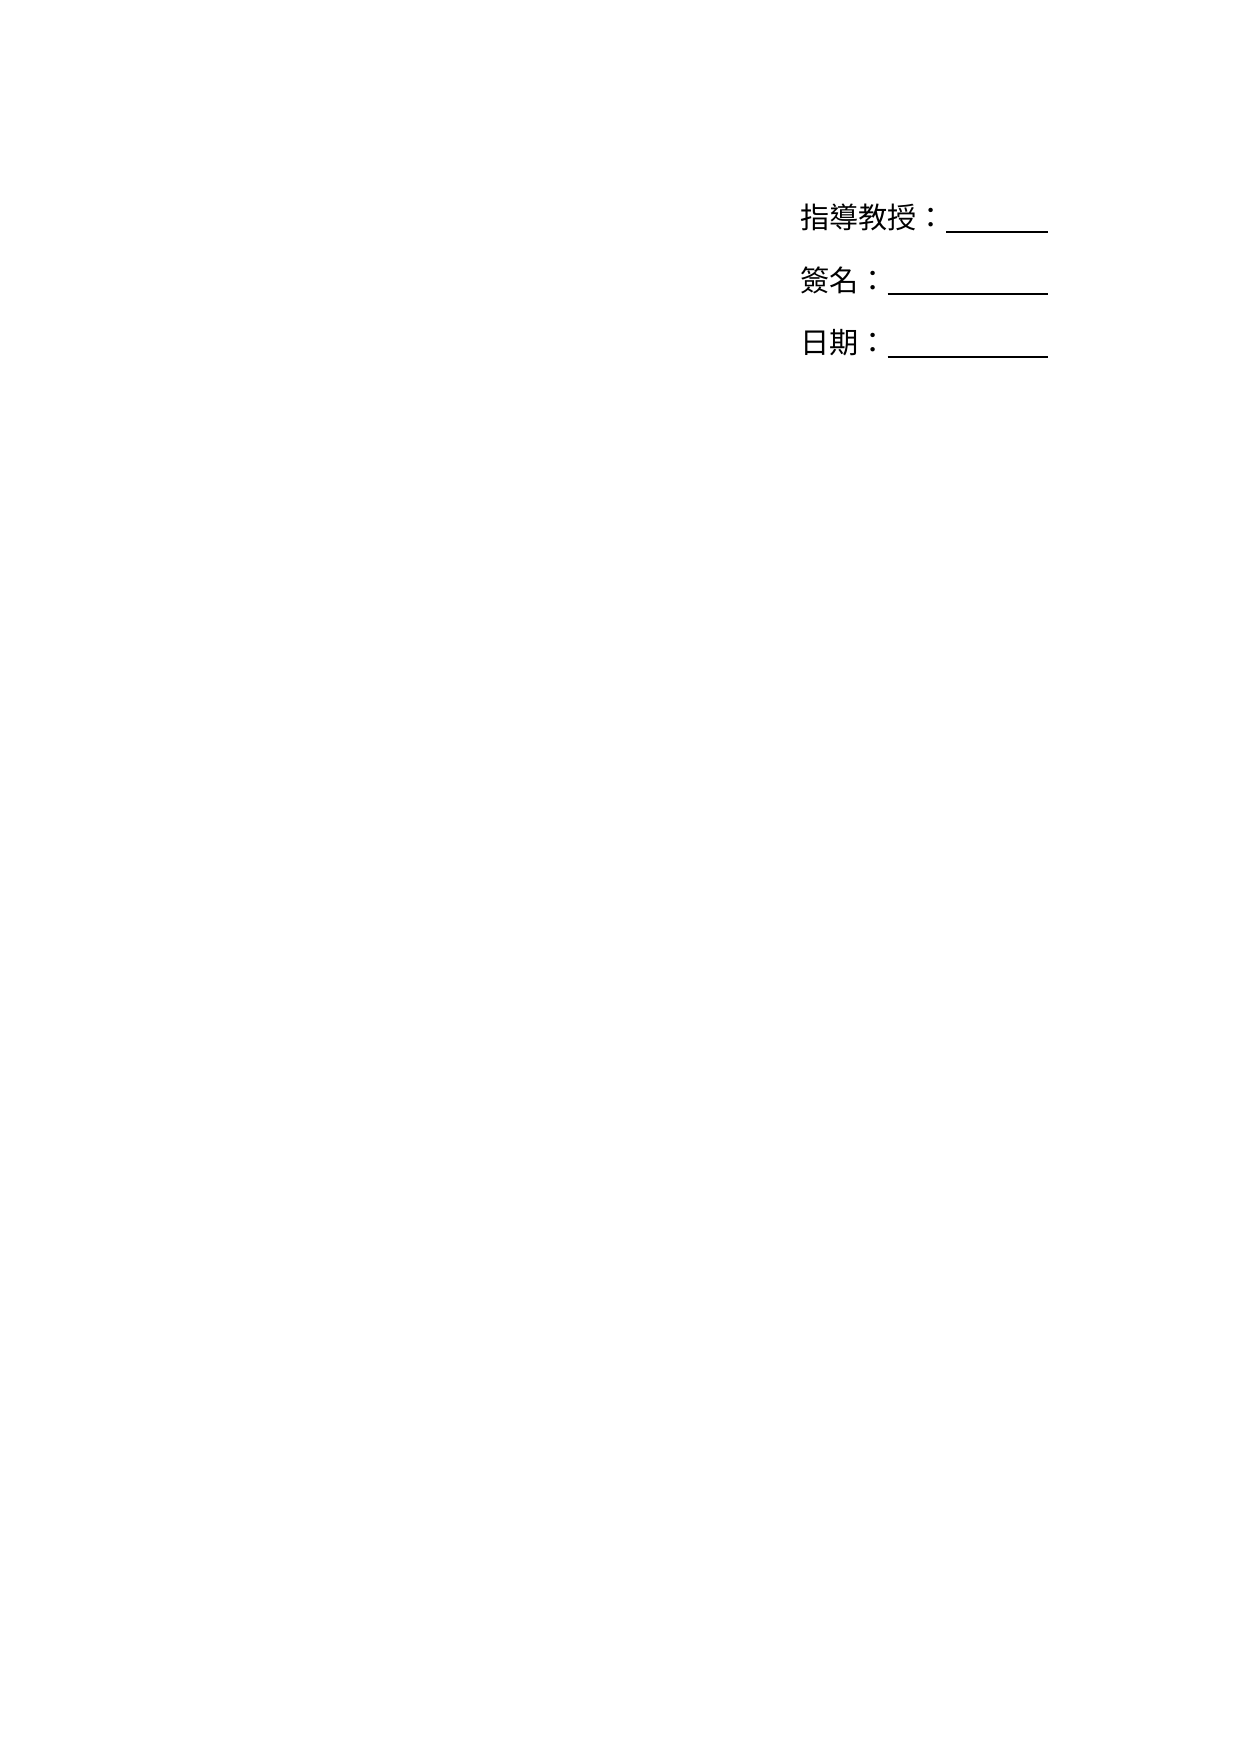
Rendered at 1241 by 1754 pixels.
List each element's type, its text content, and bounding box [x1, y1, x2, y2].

text 日期： [187, 299, 1053, 362]
text 簽名： [187, 237, 1053, 299]
text 指導教授： [187, 174, 1053, 237]
